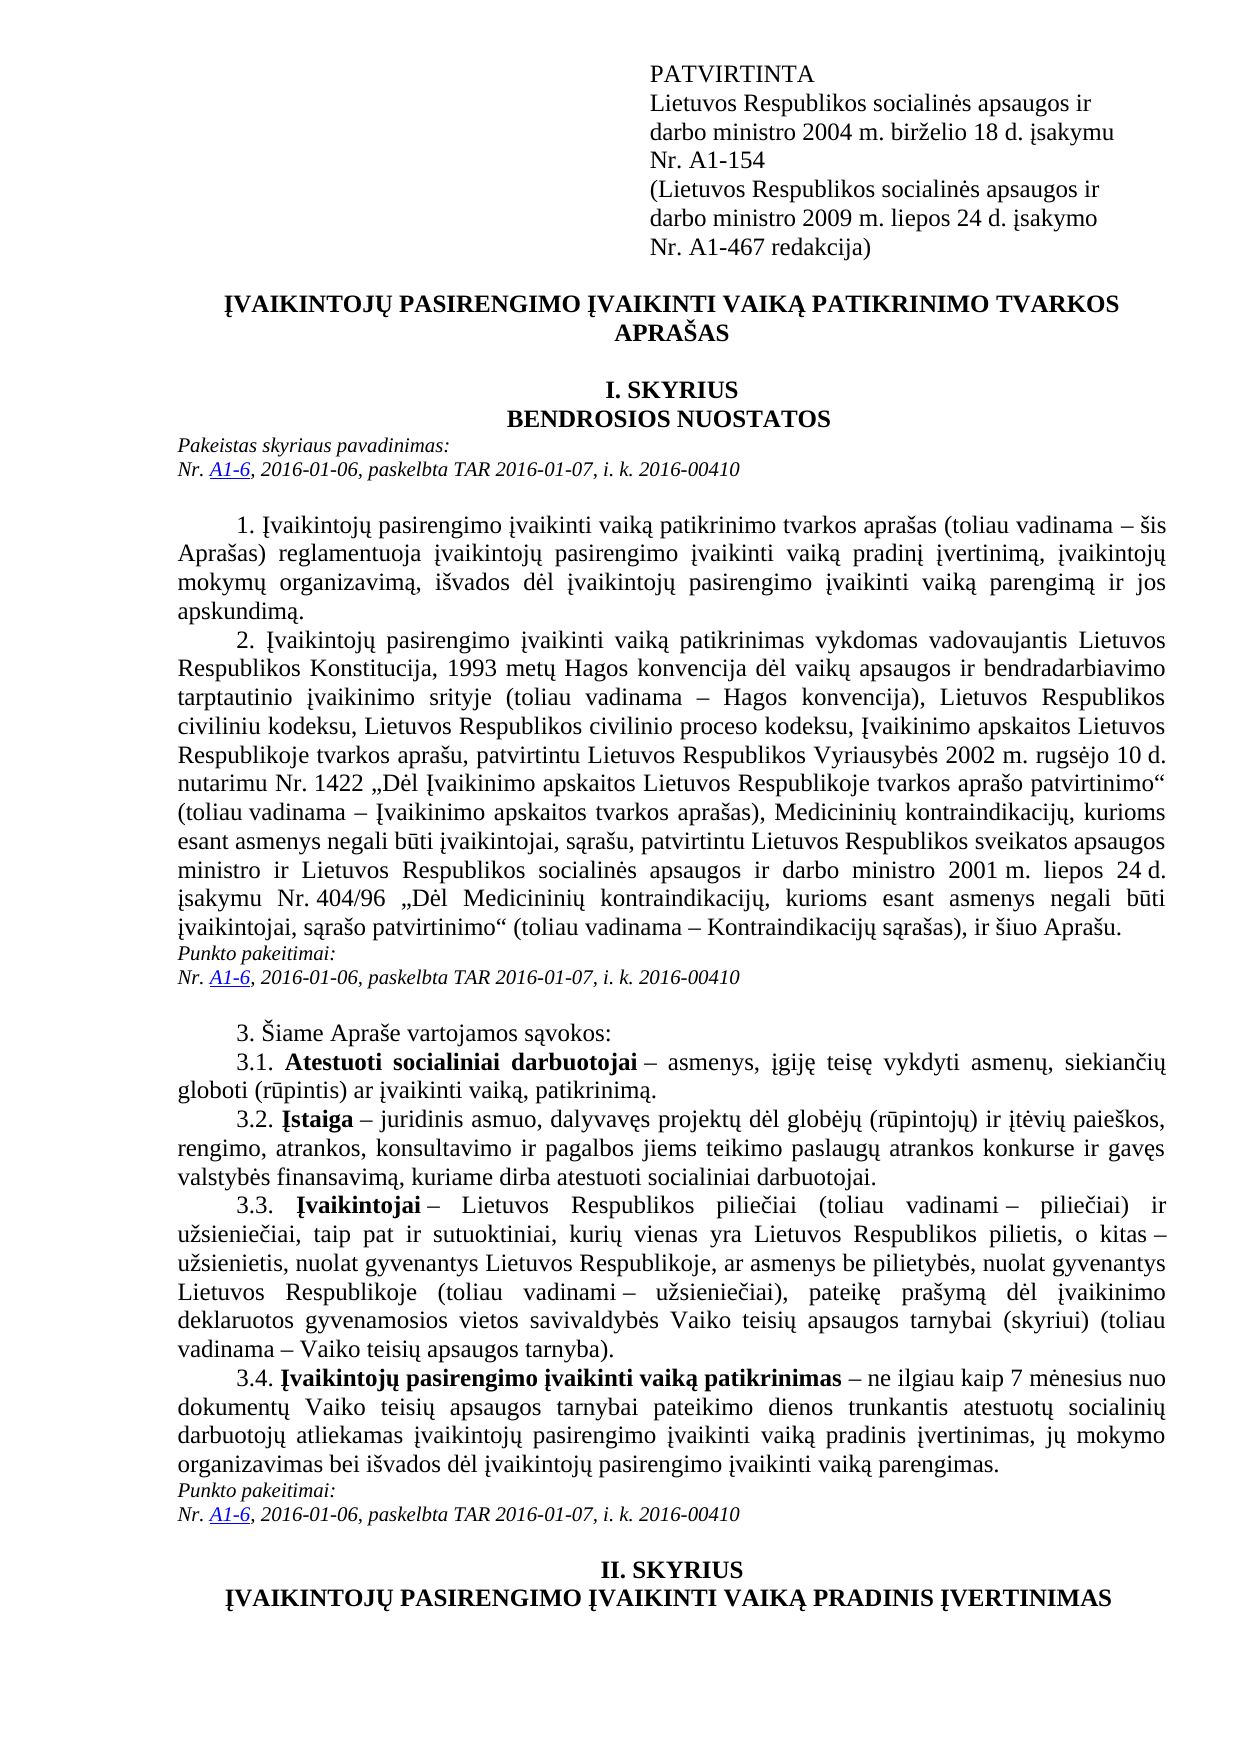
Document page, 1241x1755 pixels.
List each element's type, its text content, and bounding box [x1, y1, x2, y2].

text ĮVAIKINTOJŲ PASIRENGIMO ĮVAIKINTI VAIKĄ PATIKRINIMO TVARKOS APRAŠAS [177, 289, 1166, 347]
text PATVIRTINTA [649, 59, 1166, 88]
text 3.2. Įstaiga – juridinis asmuo, dalyvavęs projektų dėl globėjų (rūpintojų) ir įtėvių paieškos, rengimo, atrankos, konsultavimo ir pagalbos jiems teikimo paslaugų atrankos konkurse ir gavęs valstybės finansavimą, kuriame dirba atestuoti socialiniai darbuotojai. [177, 1104, 1166, 1190]
text Pakeistas skyriaus pavadinimas: [177, 433, 1166, 457]
text 3.3. Įvaikintojai – Lietuvos Respublikos piliečiai (toliau vadinami – piliečiai) ir užsieniečiai, taip pat ir sutuoktiniai, kurių vienas yra Lietuvos Respublikos pilietis, o kitas – užsienietis, nuolat gyvenantys Lietuvos Respublikoje, ar asmenys be pilietybės, nuolat gyvenantys Lietuvos Respublikoje (toliau vadinami – užsieniečiai), pateikę prašymą dėl įvaikinimo deklaruotos gyvenamosios vietos savivaldybės Vaiko teisių apsaugos tarnybai (skyriui) (toliau vadinama – Vaiko teisių apsaugos tarnyba). [177, 1190, 1166, 1363]
text Nr. A1-6, 2016-01-06, paskelbta TAR 2016-01-07, i. k. 2016-00410 [177, 1502, 1166, 1526]
text (Lietuvos Respublikos socialinės apsaugos ir [649, 174, 1166, 203]
text BENDROSIOS NUOSTATOS [177, 404, 1166, 433]
text I. skyrius [177, 375, 1166, 404]
text Punkto pakeitimai: [177, 1478, 1166, 1502]
text 3.1. Atestuoti socialiniai darbuotojai – asmenys, įgiję teisę vykdyti asmenų, siekiančių globoti (rūpintis) ar įvaikinti vaiką, patikrinimą. [177, 1047, 1166, 1104]
text Nr. A1-154 [649, 145, 1166, 174]
text darbo ministro 2009 m. liepos 24 d. įsakymo [649, 203, 1166, 232]
text Nr. A1-6, 2016-01-06, paskelbta TAR 2016-01-07, i. k. 2016-00410 [177, 965, 1166, 989]
text Punkto pakeitimai: [177, 941, 1166, 965]
text Lietuvos Respublikos socialinės apsaugos ir [649, 88, 1166, 117]
text Nr. A1-467 redakcija) [649, 232, 1166, 260]
text II. skyrius [177, 1555, 1166, 1583]
text Nr. A1-6, 2016-01-06, paskelbta TAR 2016-01-07, i. k. 2016-00410 [177, 457, 1166, 481]
text 1. Įvaikintojų pasirengimo įvaikinti vaiką patikrinimo tvarkos aprašas (toliau vadinama – šis Aprašas) reglamentuoja įvaikintojų pasirengimo įvaikinti vaiką pradinį įvertinimą, įvaikintojų mokymų organizavimą, išvados dėl įvaikintojų pasirengimo įvaikinti vaiką parengimą ir jos apskundimą. [177, 510, 1166, 625]
text darbo ministro 2004 m. birželio 18 d. įsakymu [649, 117, 1166, 145]
text 3. Šiame Apraše vartojamos sąvokos: [177, 1018, 1166, 1047]
text 2. Įvaikintojų pasirengimo įvaikinti vaiką patikrinimas vykdomas vadovaujantis Lietuvos Respublikos Konstitucija, 1993 metų Hagos konvencija dėl vaikų apsaugos ir bendradarbiavimo tarptautinio įvaikinimo srityje (toliau vadinama – Hagos konvencija), Lietuvos Respublikos civiliniu kodeksu, Lietuvos Respublikos civilinio proceso kodeksu, Įvaikinimo apskaitos Lietuvos Respublikoje tvarkos aprašu, patvirtintu Lietuvos Respublikos Vyriausybės 2002 m. rugsėjo 10 d. nutarimu Nr. 1422 „Dėl Įvaikinimo apskaitos Lietuvos Respublikoje tvarkos aprašo patvirtinimo“ (toliau vadinama – Įvaikinimo apskaitos tvarkos aprašas), Medicininių kontraindikacijų, kurioms esant asmenys negali būti įvaikintojai, sąrašu, patvirtintu Lietuvos Respublikos sveikatos apsaugos ministro ir Lietuvos Respublikos socialinės apsaugos ir darbo ministro 2001 m. liepos 24 d. įsakymu Nr. 404/96 „Dėl Medicininių kontraindikacijų, kurioms esant asmenys negali būti įvaikintojai, sąrašo patvirtinimo“ (toliau vadinama – Kontraindikacijų sąrašas), ir šiuo Aprašu. [177, 625, 1166, 941]
text 3.4. Įvaikintojų pasirengimo įvaikinti vaiką patikrinimas – ne ilgiau kaip 7 mėnesius nuo dokumentų Vaiko teisių apsaugos tarnybai pateikimo dienos trunkantis atestuotų socialinių darbuotojų atliekamas įvaikintojų pasirengimo įvaikinti vaiką pradinis įvertinimas, jų mokymo organizavimas bei išvados dėl įvaikintojų pasirengimo įvaikinti vaiką parengimas. [177, 1363, 1166, 1478]
text ĮVAIKINTOJŲ PASIRENGIMO ĮVAIKINTI VAIKĄ PRADINIS ĮVERTINIMAS [177, 1583, 1166, 1612]
